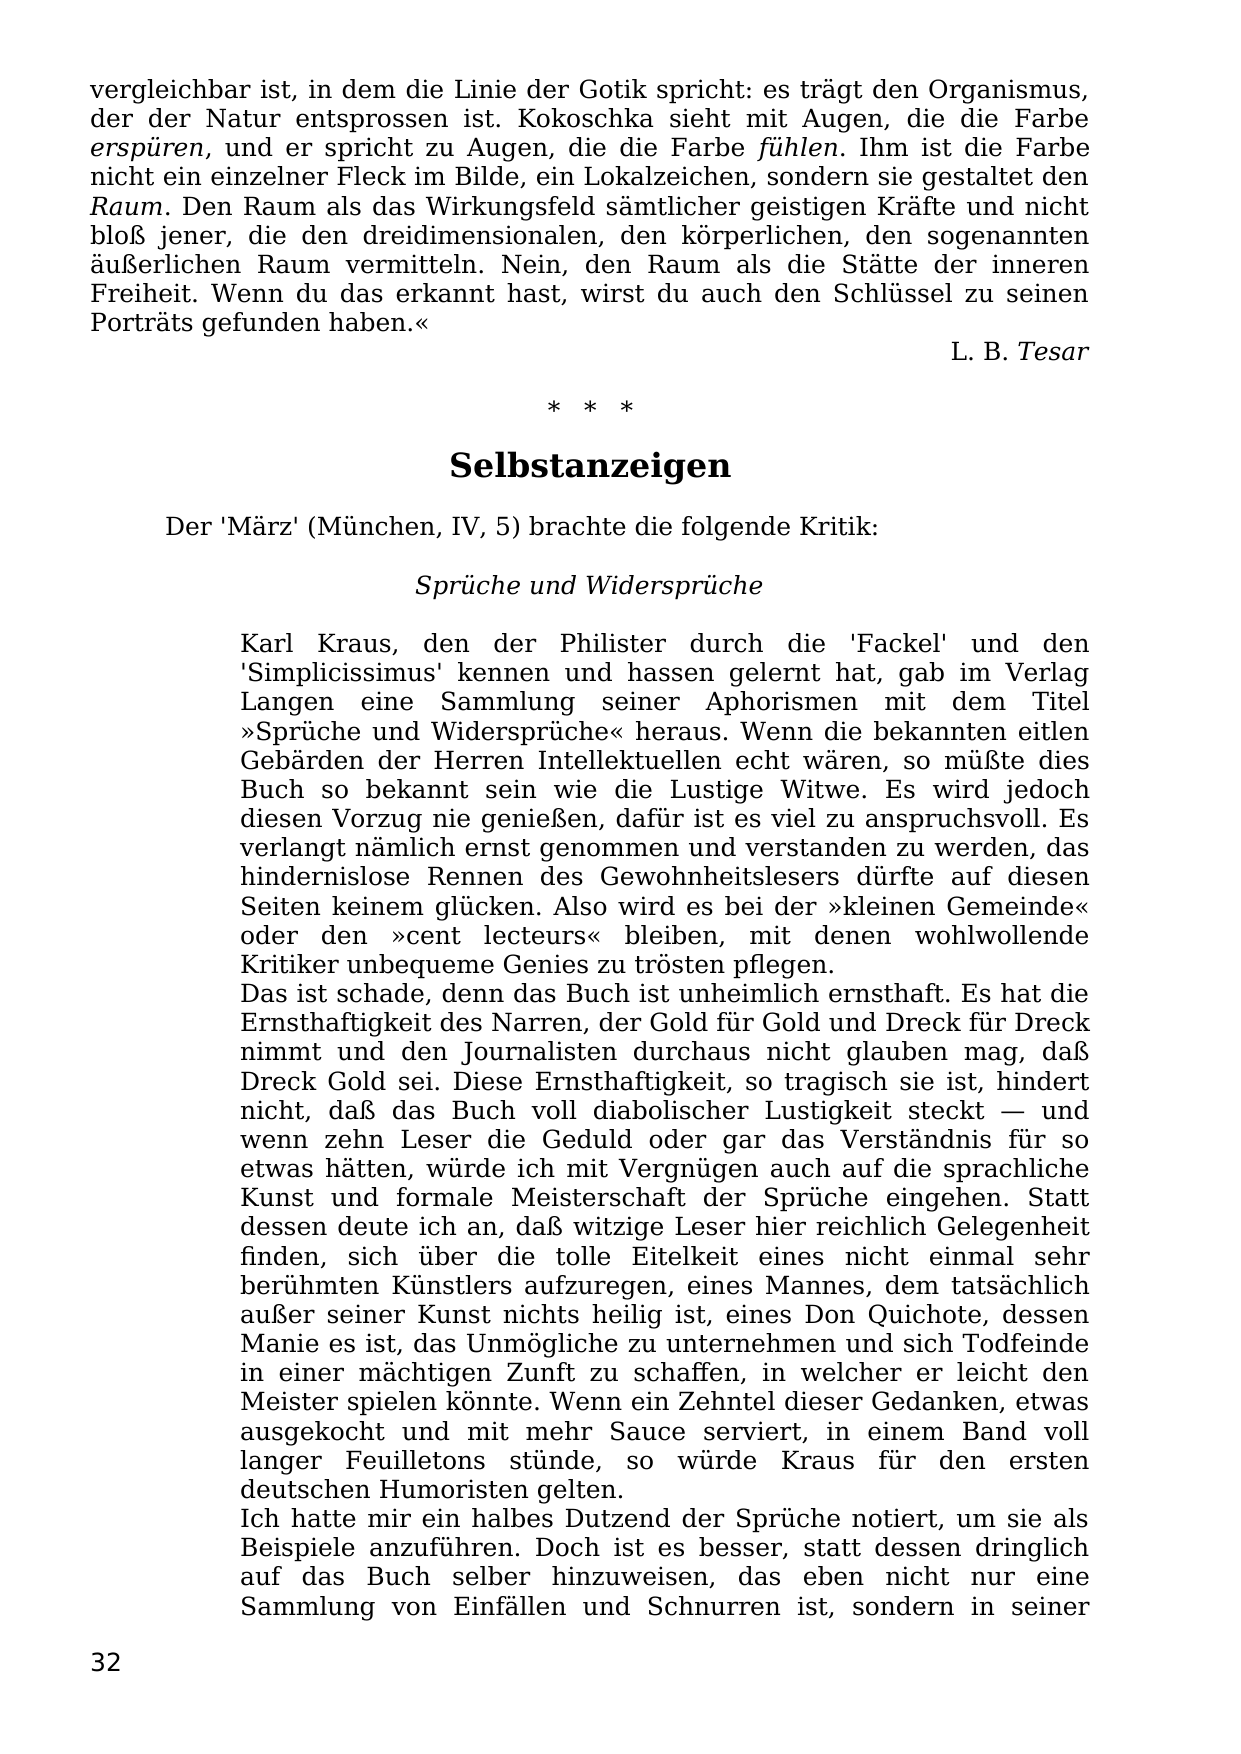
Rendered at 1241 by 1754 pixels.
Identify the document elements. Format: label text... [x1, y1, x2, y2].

text L. B. Tesar [90, 337, 1091, 367]
text Der 'März' (München, IV, 5) brachte die folgende Kritik: [90, 485, 1091, 542]
text Karl Kraus, den der Philister durch die 'Fackel' und den 'Simplicissimus' kennen und hassen gelernt hat, gab im Verlag Langen eine Sammlung seiner Aphorismen mit dem Titel »Sprüche und Widersprüche« heraus. Wenn die bekannten eitlen Gebärden der Herren Intellektuellen echt wären, so müßte dies Buch so bekannt sein wie die Lustige Witwe. Es wird jedoch diesen Vorzug nie genießen, dafür ist es viel zu anspruchsvoll. Es verlangt nämlich ernst genommen und verstanden zu werden, das hindernislose Rennen des Gewohnheitslesers dürfte auf diesen Seiten keinem glücken. Also wird es bei der »kleinen Gemeinde« oder den »cent lecteurs« bleiben, mit denen wohlwollende Kritiker unbequeme Genies zu trösten pflegen. [240, 629, 1091, 979]
text Selbstanzeigen [90, 425, 1091, 485]
text * * * [90, 396, 1091, 425]
text Ich hatte mir ein halbes Dutzend der Sprüche notiert, um sie als Beispiele anzuführen. Doch ist es besser, statt dessen dringlich auf das Buch selber hinzuweisen, das eben nicht nur eine Sammlung von Einfällen und Schnurren ist, sondern in seiner [240, 1504, 1091, 1621]
text Sprüche und Widersprüche [90, 571, 1091, 600]
text Das ist schade, denn das Buch ist unheimlich ernsthaft. Es hat die Ernsthaftigkeit des Narren, der Gold für Gold und Dreck für Dreck nimmt und den Journalisten durchaus nicht glauben mag, daß Dreck Gold sei. Diese Ernsthaftigkeit, so tragisch sie ist, hindert nicht, daß das Buch voll diabolischer Lustigkeit steckt — und wenn zehn Leser die Geduld oder gar das Verständnis für so etwas hätten, würde ich mit Vergnügen auch auf die sprachliche Kunst und formale Meisterschaft der Sprüche eingehen. Statt dessen deute ich an, daß witzige Leser hier reichlich Gelegenheit finden, sich über die tolle Eitelkeit eines nicht einmal sehr berühmten Künstlers aufzuregen, eines Mannes, dem tatsächlich außer seiner Kunst nichts heilig ist, eines Don Quichote, dessen Manie es ist, das Unmögliche zu unternehmen und sich Todfeinde in einer mächtigen Zunft zu schaffen, in welcher er leicht den Meister spielen könnte. Wenn ein Zehntel dieser Gedanken, etwas ausgekocht und mit mehr Sauce serviert, in einem Band voll langer Feuilletons stünde, so würde Kraus für den ersten deutschen Humoristen gelten. [240, 979, 1091, 1504]
text vergleichbar ist, in dem die Linie der Gotik spricht: es trägt den Organismus, der der Natur entsprossen ist. Kokoschka sieht mit Augen, die die Farbe erspüren, und er spricht zu Augen, die die Farbe fühlen. Ihm ist die Farbe nicht ein einzelner Fleck im Bilde, ein Lokalzeichen, sondern sie gestaltet den Raum. Den Raum als das Wirkungsfeld sämtlicher geistigen Kräfte und nicht bloß jener, die den dreidimensionalen, den körperlichen, den sogenannten äußerlichen Raum vermitteln. Nein, den Raum als die Stätte der inneren Freiheit. Wenn du das erkannt hast, wirst du auch den Schlüssel zu seinen Porträts gefunden haben.« [90, 75, 1091, 337]
